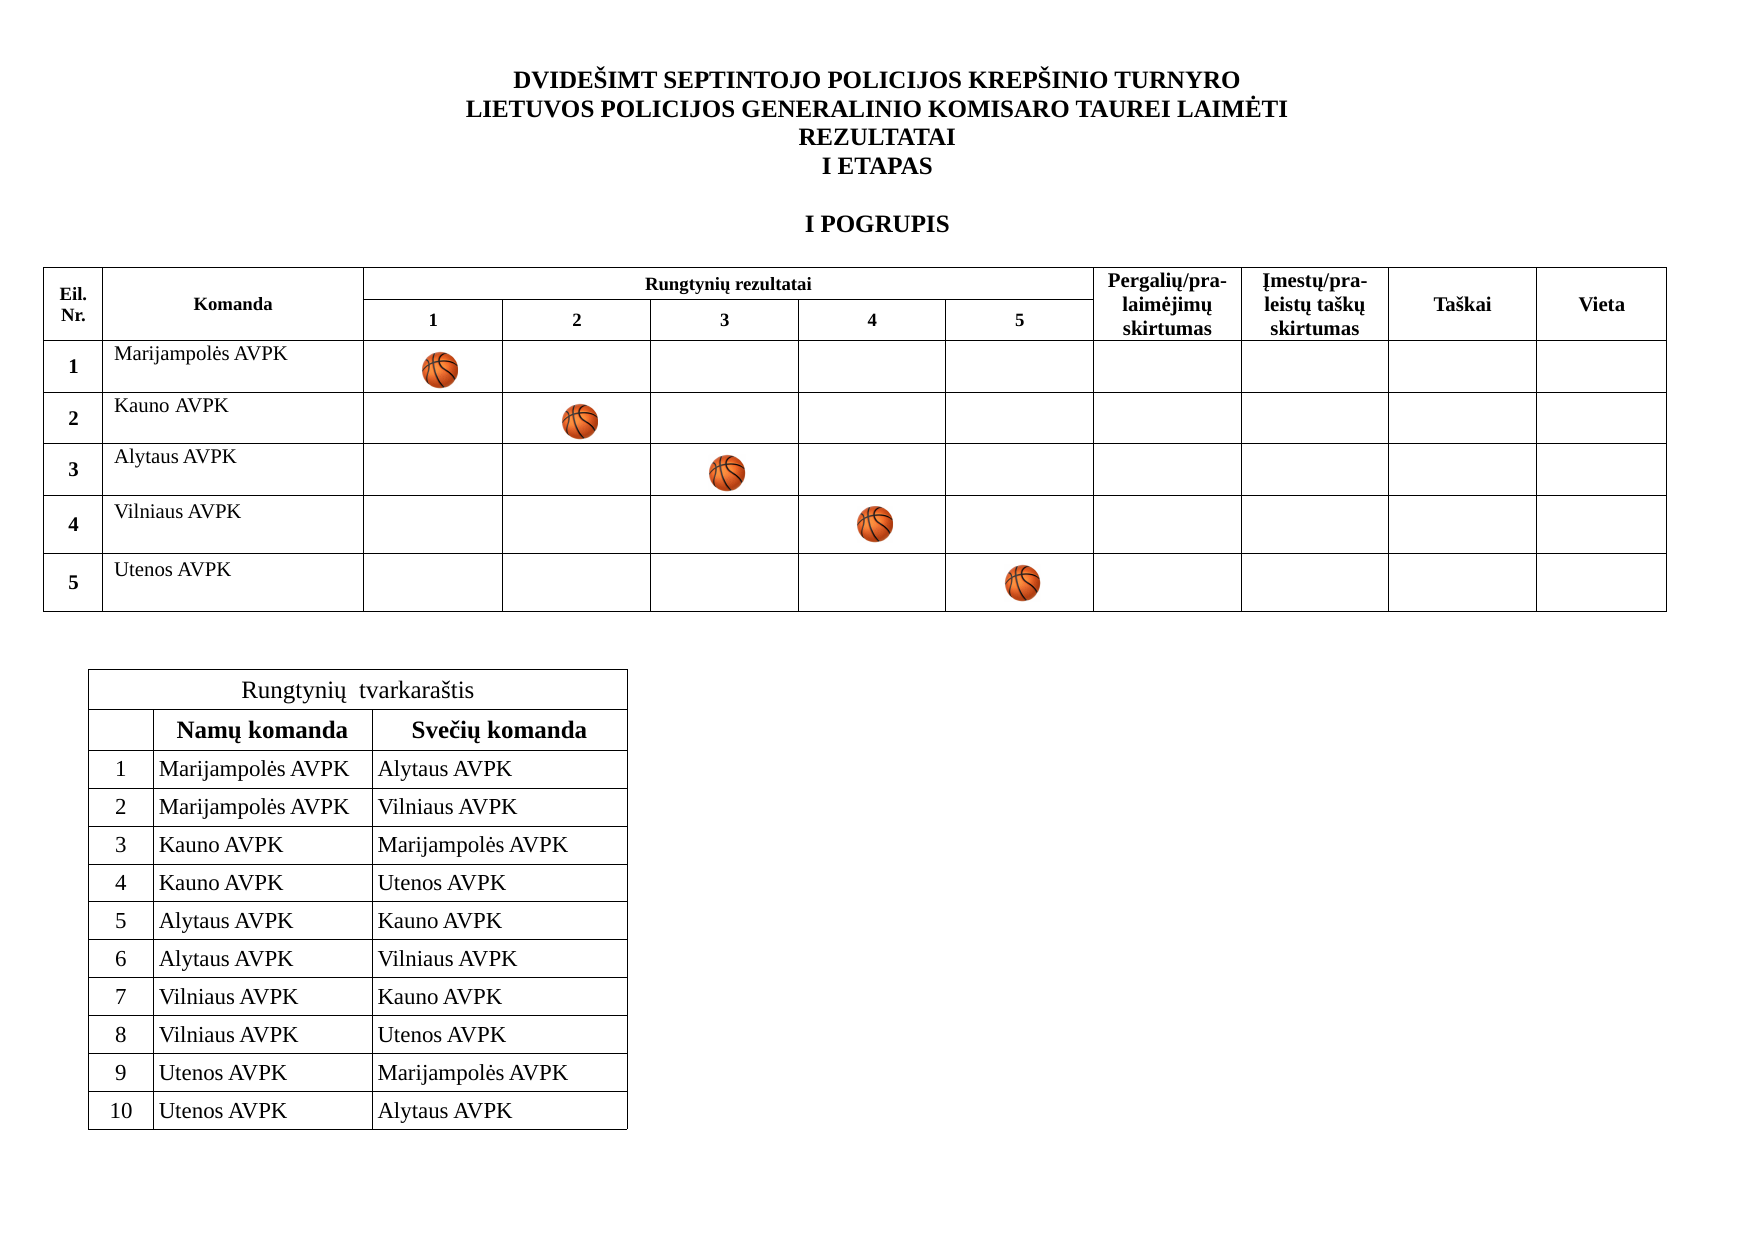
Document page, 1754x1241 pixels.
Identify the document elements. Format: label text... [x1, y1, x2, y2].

table_cell [1094, 444, 1241, 494]
table_cell 4 [799, 300, 945, 340]
table_cell 7 [89, 978, 153, 1015]
table_cell Marijampolės AVPK [154, 789, 372, 826]
table_cell [89, 710, 153, 750]
table_cell [651, 444, 798, 454]
table_cell 1 [44, 341, 102, 392]
table_cell 3 [651, 300, 798, 340]
table_cell [1389, 444, 1536, 494]
table_cell Kauno AVPK [103, 393, 363, 443]
table_cell [651, 393, 798, 443]
picture [561, 403, 598, 440]
table_cell [1537, 341, 1666, 392]
table_cell Utenos AVPK [103, 554, 363, 611]
table_cell Utenos AVPK [154, 1054, 372, 1091]
table_cell 10 [89, 1092, 153, 1129]
table_header Įmestų/pra- leistų taškų skirtumas [1242, 268, 1388, 340]
table_header Komanda [103, 268, 363, 340]
table_cell [1242, 341, 1388, 392]
table_cell [1537, 393, 1666, 443]
table_cell 2 [503, 300, 650, 340]
table_cell Kauno AVPK [373, 902, 627, 939]
picture [856, 506, 894, 543]
table_cell 5 [44, 554, 102, 611]
table_cell [1389, 496, 1536, 553]
table_cell Utenos AVPK [373, 1016, 627, 1053]
table_cell Kauno AVPK [154, 865, 372, 901]
table_cell [799, 393, 945, 443]
table_header Vieta [1537, 268, 1666, 340]
table_cell 6 [89, 940, 153, 977]
table_cell [503, 393, 650, 443]
table_cell 9 [89, 1054, 153, 1091]
table_cell [799, 554, 945, 611]
table_cell 4 [44, 496, 102, 553]
table_cell [946, 341, 1093, 392]
table_cell [651, 496, 798, 553]
table_cell [1094, 554, 1241, 611]
table_cell 5 [89, 902, 153, 939]
picture [421, 351, 459, 389]
table_cell 4 [89, 865, 153, 901]
table_cell [946, 393, 1093, 443]
table_cell [503, 341, 650, 392]
table_cell [503, 444, 650, 494]
table_cell [1389, 341, 1536, 392]
table_cell 2 [89, 789, 153, 826]
table_cell [364, 341, 502, 392]
table_cell [1537, 444, 1666, 494]
table_cell Marijampolės AVPK [373, 1054, 627, 1091]
table_cell [1537, 554, 1666, 611]
table_cell [1242, 393, 1388, 443]
table_cell [799, 444, 945, 494]
table_cell [364, 554, 502, 611]
table_cell Kauno AVPK [373, 978, 627, 1015]
table_cell [503, 554, 650, 611]
table_cell Alytaus AVPK [154, 940, 372, 977]
table_cell [946, 565, 1093, 611]
table_cell [946, 444, 1093, 494]
table_cell 1 [89, 751, 153, 788]
table_cell Marijampolės AVPK [103, 341, 363, 392]
table_cell Alytaus AVPK [373, 1092, 627, 1129]
table_cell [364, 444, 502, 494]
picture [708, 454, 746, 492]
table_cell 1 [364, 300, 502, 340]
table_cell [503, 496, 650, 553]
table_cell 8 [89, 1016, 153, 1053]
table_cell [1094, 496, 1241, 553]
table_cell [1537, 496, 1666, 553]
table_cell [1242, 444, 1388, 494]
table_cell [799, 496, 945, 553]
table_cell [1389, 554, 1536, 611]
table_cell 5 [946, 300, 1093, 340]
table_cell [364, 393, 502, 443]
table_cell Kauno AVPK [154, 827, 372, 863]
table_cell [651, 341, 798, 392]
table_cell Alytaus AVPK [154, 902, 372, 939]
table_cell [799, 341, 945, 392]
table_cell [946, 496, 1093, 553]
table_cell [946, 554, 1093, 564]
table_cell [364, 496, 502, 553]
picture [1004, 564, 1041, 602]
table_cell [1094, 393, 1241, 443]
table_cell Marijampolės AVPK [154, 751, 372, 788]
table_cell Namų komanda [154, 710, 372, 750]
table_cell Vilniaus AVPK [373, 789, 627, 826]
table_cell [651, 455, 798, 494]
table_header Taškai [1389, 268, 1536, 340]
table_cell Utenos AVPK [154, 1092, 372, 1129]
table_cell Vilniaus AVPK [154, 1016, 372, 1053]
table_cell Utenos AVPK [373, 865, 627, 901]
table_cell 2 [44, 393, 102, 443]
table_header Rungtynių rezultatai [364, 268, 1093, 299]
table_cell Alytaus AVPK [373, 751, 627, 788]
table_cell [651, 554, 798, 611]
table_cell [1389, 393, 1536, 443]
table_cell [1242, 554, 1388, 611]
table_header Rungtynių tvarkaraštis [89, 670, 627, 709]
table_header Eil. Nr. [44, 268, 102, 340]
table_cell Vilniaus AVPK [154, 978, 372, 1015]
table_cell Svečių komanda [373, 710, 627, 750]
table_cell Alytaus AVPK [103, 444, 363, 494]
table_cell Vilniaus AVPK [103, 496, 363, 553]
table_cell [1094, 341, 1241, 392]
table_cell 3 [89, 827, 153, 863]
table_cell Marijampolės AVPK [373, 827, 627, 863]
text I POGRUPIS [88, 209, 1665, 238]
table_cell Vilniaus AVPK [373, 940, 627, 977]
table_cell 3 [44, 444, 102, 494]
table_header Pergalių/pra- laimėjimų skirtumas [1094, 268, 1241, 340]
table_cell [1242, 496, 1388, 553]
